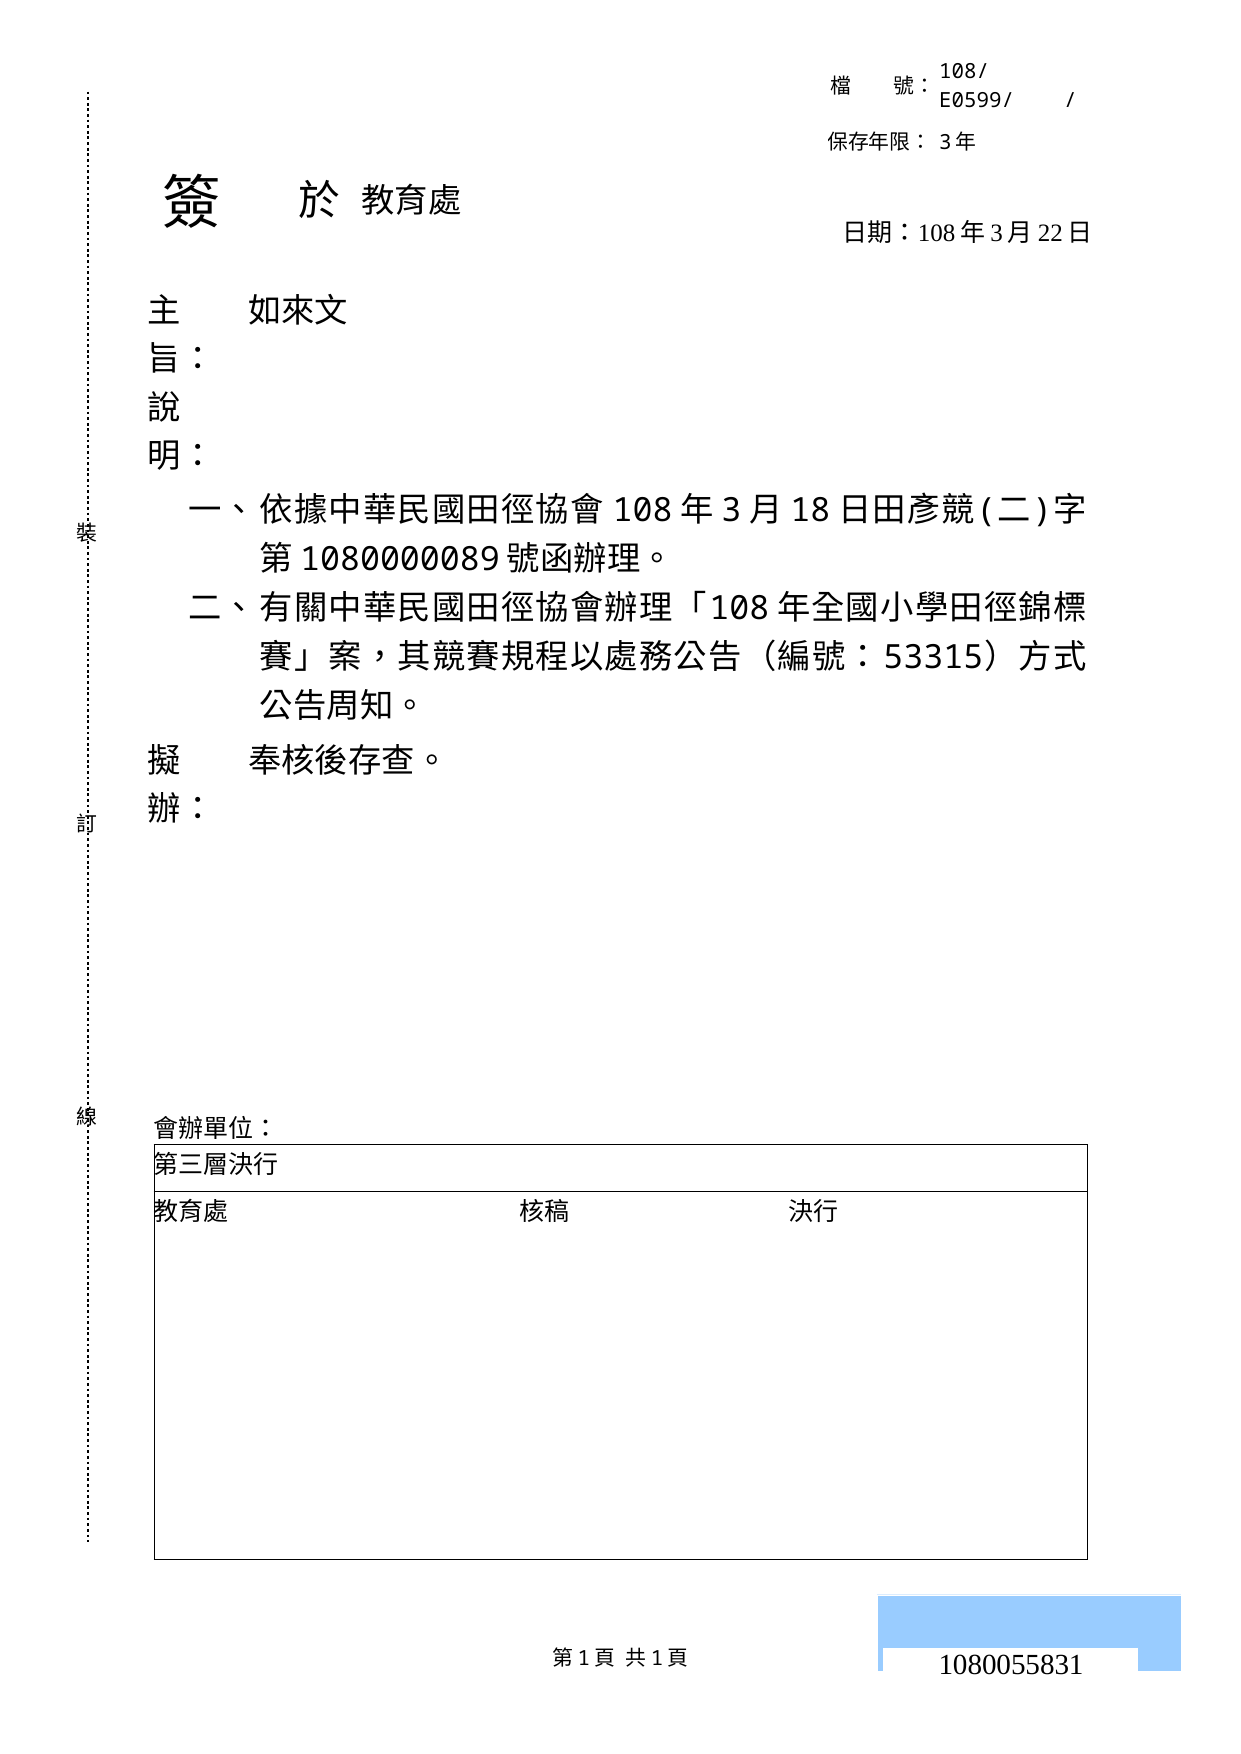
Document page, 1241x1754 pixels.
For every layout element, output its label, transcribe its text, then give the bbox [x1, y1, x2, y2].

table_header [248, 380, 1093, 477]
table_header 會辦單位： [154, 1109, 280, 1144]
text 1080055831 [885, 1649, 1137, 1681]
table_header 決行 [789, 1192, 1087, 1559]
table_header 第三層決行 [155, 1145, 1087, 1191]
table_header [280, 1109, 1087, 1144]
table_header 108/E0599/ / / [939, 57, 1125, 113]
table_header 簽 [148, 148, 298, 248]
table_header 擬辦： [148, 733, 248, 830]
table_header 奉核後存查。 [248, 733, 1093, 830]
table_header [148, 876, 248, 914]
table_header 核稿 [519, 1192, 789, 1559]
table_cell 保存年限： [828, 125, 939, 151]
table_header 如來文 [248, 277, 1093, 380]
table_header [148, 928, 1093, 939]
table_cell [148, 830, 1093, 876]
table_cell [148, 915, 1093, 928]
table_header 教育處 [361, 148, 829, 248]
table_header 教育處 [155, 1192, 332, 1559]
table_header 說明： [148, 380, 248, 477]
table_cell [828, 113, 1181, 125]
table_header 檔 號： [828, 57, 939, 113]
table_header [148, 248, 1093, 277]
table_header [332, 1192, 519, 1559]
table_cell 3年 [939, 125, 1181, 151]
table_header 日期：108年3月22日 [830, 152, 1093, 248]
table_header 主旨： [148, 277, 248, 380]
table_header 於 [298, 148, 361, 248]
table_header 依據中華民國田徑協會108年3月18日田彥競(二)字第1080000089號函辦理。 有關中華民國田徑協會辦理「108年全國小學田徑錦標賽」案，其競賽規程以處務公告（編號：53315）方式公告周知。 [148, 477, 1093, 733]
table_header [248, 876, 1093, 914]
